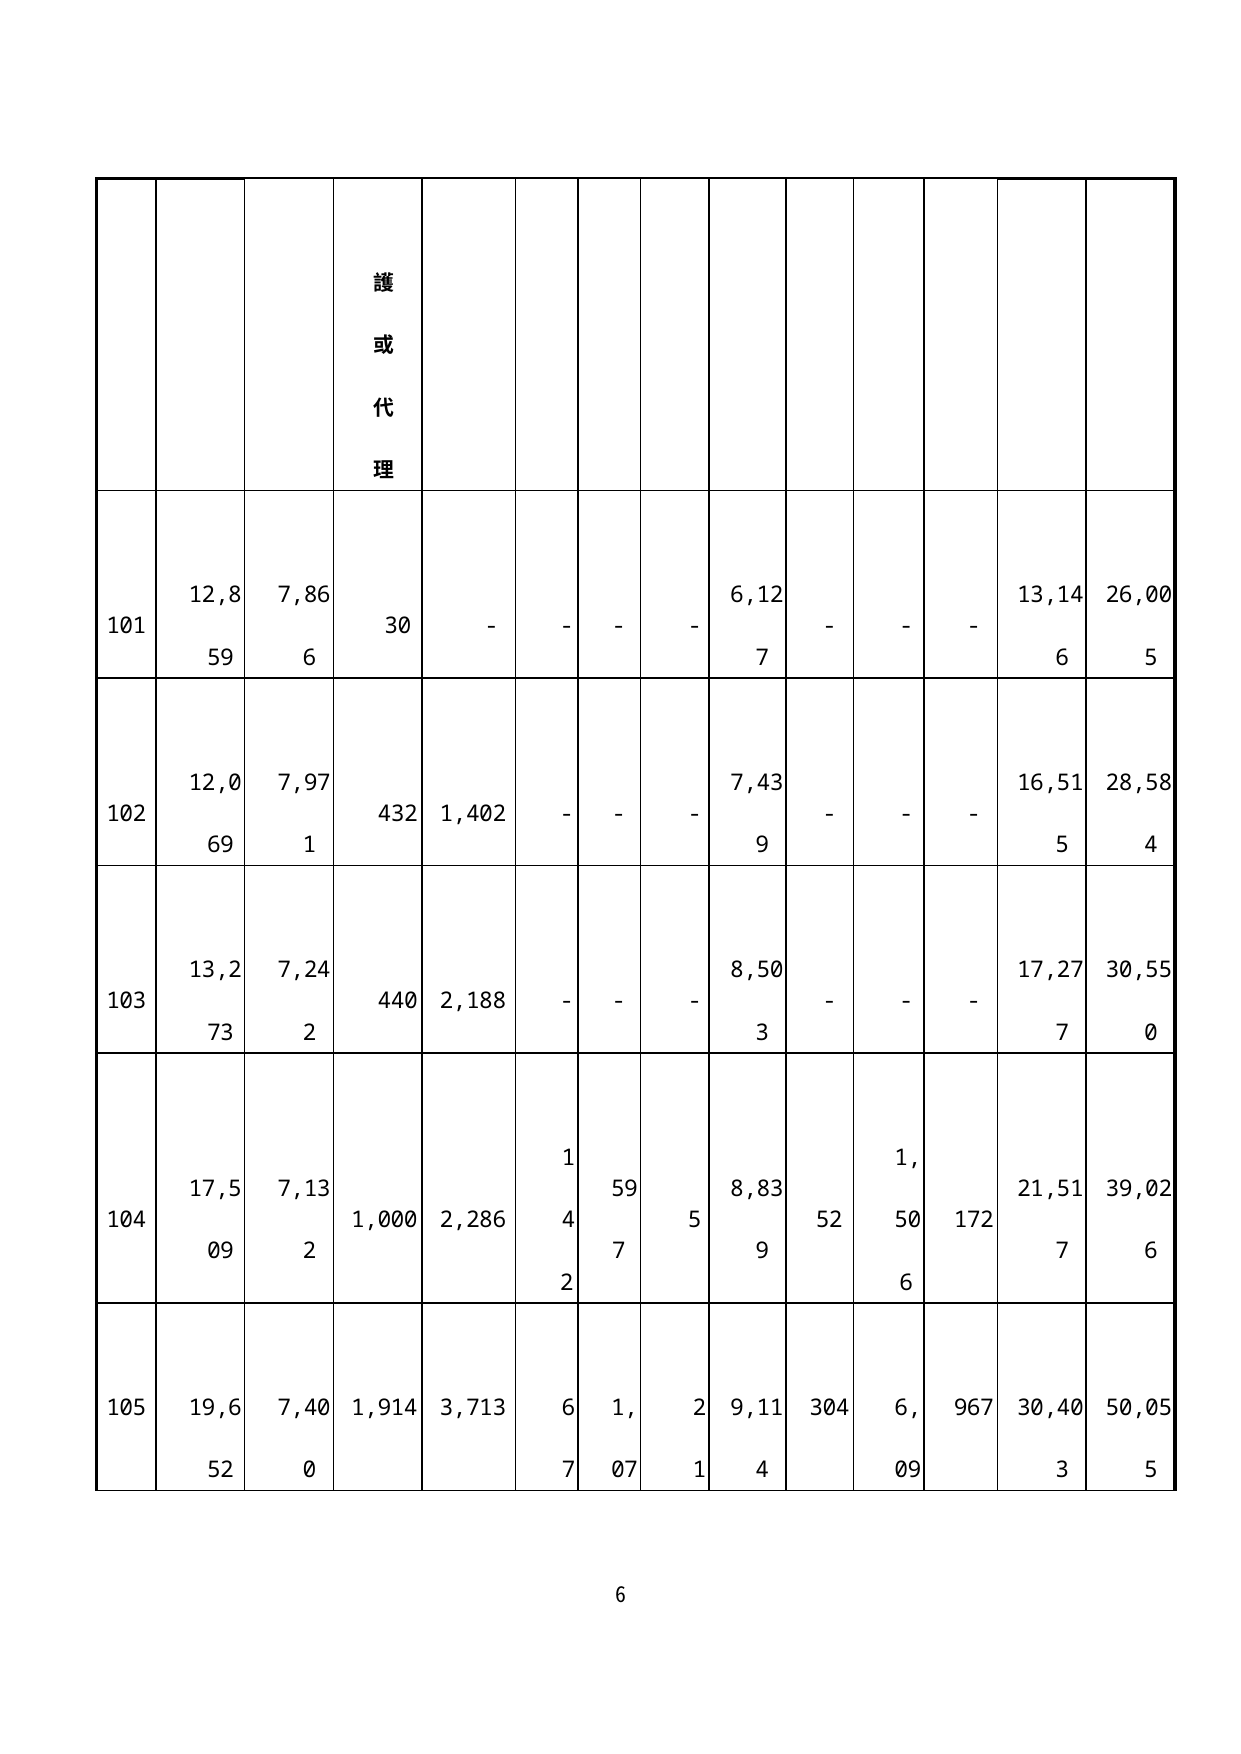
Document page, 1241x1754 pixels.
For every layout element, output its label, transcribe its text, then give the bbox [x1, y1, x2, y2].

table_cell - [641, 679, 708, 865]
table_cell 17,277 [998, 866, 1085, 1052]
table_cell 21 [641, 1304, 708, 1490]
table_cell [854, 179, 923, 490]
table_cell 2,286 [423, 1054, 515, 1302]
table_cell 7,400 [245, 1304, 333, 1490]
table_cell 67 [516, 1304, 577, 1490]
table_cell 39,026 [1087, 1054, 1173, 1302]
table_cell - [854, 491, 923, 677]
table_header [157, 180, 244, 490]
table_cell - [854, 866, 923, 1052]
table_cell - [579, 866, 640, 1052]
table_header [998, 180, 1085, 490]
table_cell 1,402 [423, 679, 515, 865]
table_cell 432 [334, 679, 421, 865]
table_cell 440 [334, 866, 421, 1052]
table_cell - [854, 679, 923, 865]
table_cell 少年強制輔佐 [516, 179, 577, 490]
table_cell 13,273 [157, 866, 244, 1052]
table_cell 16,515 [998, 679, 1085, 865]
table_cell 142 [516, 1054, 577, 1302]
table_cell 低、中低收入戶 [710, 179, 785, 490]
table_cell 50,055 [1087, 1304, 1173, 1490]
table_cell - [925, 679, 997, 865]
table_header [1087, 180, 1173, 490]
table_cell 12,859 [157, 491, 244, 677]
table_cell 3,713 [423, 1304, 515, 1490]
table_cell 102 [98, 679, 155, 865]
table_cell 21,517 [998, 1054, 1085, 1302]
table_cell 103 [98, 866, 155, 1052]
table_cell 17,509 [157, 1054, 244, 1302]
table_cell 104 [98, 1054, 155, 1302]
table_cell - [516, 866, 577, 1052]
table_cell 172 [925, 1054, 997, 1302]
table_cell [423, 179, 515, 490]
table_cell - [423, 491, 515, 677]
table_cell 30 [334, 491, 421, 677]
table_cell 8,503 [710, 866, 785, 1052]
table_header [98, 180, 155, 490]
table_cell 2,188 [423, 866, 515, 1052]
table_cell - [925, 866, 997, 1052]
table_cell - [787, 866, 853, 1052]
table_cell 9,114 [710, 1304, 785, 1490]
table_cell - [579, 679, 640, 865]
table_cell 30,403 [998, 1304, 1085, 1490]
table_cell 30,550 [1087, 866, 1173, 1052]
table_cell 8,839 [710, 1054, 785, 1302]
table_cell 7,242 [245, 866, 333, 1052]
table_cell 105 [98, 1304, 155, 1490]
table_cell [245, 179, 333, 490]
table_cell [925, 179, 997, 490]
table_cell 7,439 [710, 679, 785, 865]
table_cell 1,000 [334, 1054, 421, 1302]
table_cell 護或代理 [334, 179, 421, 490]
table_cell 6,09 [854, 1304, 923, 1490]
table_cell 7,132 [245, 1054, 333, 1302]
table_cell 304 [787, 1304, 853, 1490]
table_cell 967 [925, 1304, 997, 1490]
table_cell 13,146 [998, 491, 1085, 677]
table_cell 6,127 [710, 491, 785, 677]
table_cell 101 [98, 491, 155, 677]
table_cell - [641, 491, 708, 677]
table_cell 52 [787, 1054, 853, 1302]
table_cell 5 [641, 1054, 708, 1302]
table_cell 28,584 [1087, 679, 1173, 865]
table_cell 1,07 [579, 1304, 640, 1490]
table_cell 1,506 [854, 1054, 923, 1302]
table_cell [787, 179, 853, 490]
table_cell - [925, 491, 997, 677]
table_cell - [787, 491, 853, 677]
table_cell - [579, 491, 640, 677]
table_cell - [787, 679, 853, 865]
table_cell 12,069 [157, 679, 244, 865]
table_cell 597 [579, 1054, 640, 1302]
table_cell 7,971 [245, 679, 333, 865]
table_cell 19,652 [157, 1304, 244, 1490]
table_cell - [641, 866, 708, 1052]
table_cell - [516, 679, 577, 865]
table_cell 26,005 [1087, 491, 1173, 677]
table_cell 7,866 [245, 491, 333, 677]
table_cell 重大矚目專案 [579, 179, 640, 490]
table_cell 1,914 [334, 1304, 421, 1490]
table_cell 其他 [641, 179, 708, 490]
table_cell - [516, 491, 577, 677]
